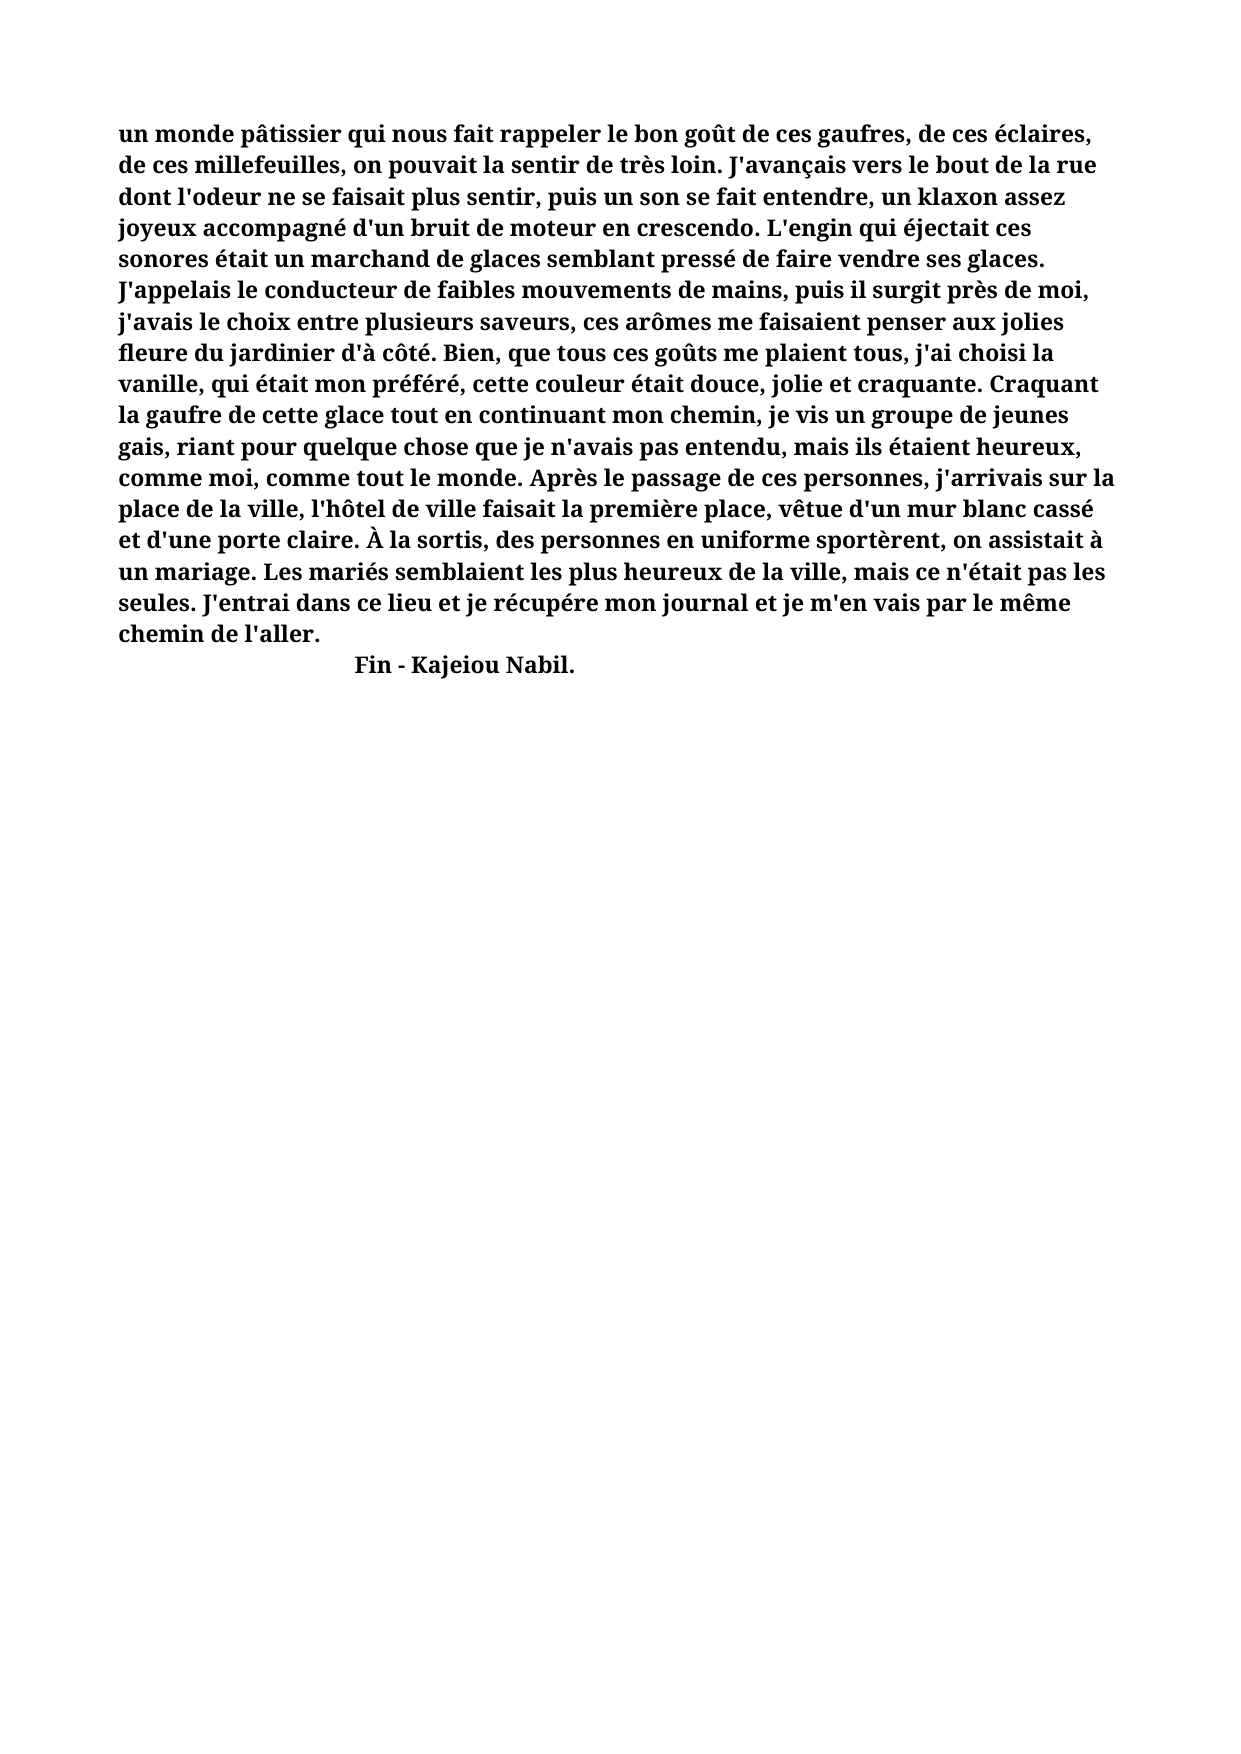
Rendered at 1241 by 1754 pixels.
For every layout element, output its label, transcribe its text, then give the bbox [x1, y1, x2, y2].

text Fin - Kajeiou Nabil. [118, 649, 1122, 681]
text un monde pâtissier qui nous fait rappeler le bon goût de ces gaufres, de ces éclaires, de ces millefeuilles, on pouvait la sentir de très loin. J'avançais vers le bout de la rue dont l'odeur ne se faisait plus sentir, puis un son se fait entendre, un klaxon assez joyeux accompagné d'un bruit de moteur en crescendo. L'engin qui éjectait ces sonores était un marchand de glaces semblant pressé de faire vendre ses glaces. J'appelais le conducteur de faibles mouvements de mains, puis il surgit près de moi, j'avais le choix entre plusieurs saveurs, ces arômes me faisaient penser aux jolies fleure du jardinier d'à côté. Bien, que tous ces goûts me plaient tous, j'ai choisi la vanille, qui était mon préféré, cette couleur était douce, jolie et craquante. Craquant la gaufre de cette glace tout en continuant mon chemin, je vis un groupe de jeunes gais, riant pour quelque chose que je n'avais pas entendu, mais ils étaient heureux, comme moi, comme tout le monde. Après le passage de ces personnes, j'arrivais sur la place de la ville, l'hôtel de ville faisait la première place, vêtue d'un mur blanc cassé et d'une porte claire. À la sortis, des personnes en uniforme sportèrent, on assistait à un mariage. Les mariés semblaient les plus heureux de la ville, mais ce n'était pas les seules. J'entrai dans ce lieu et je récupére mon journal et je m'en vais par le même chemin de l'aller. [118, 118, 1122, 649]
